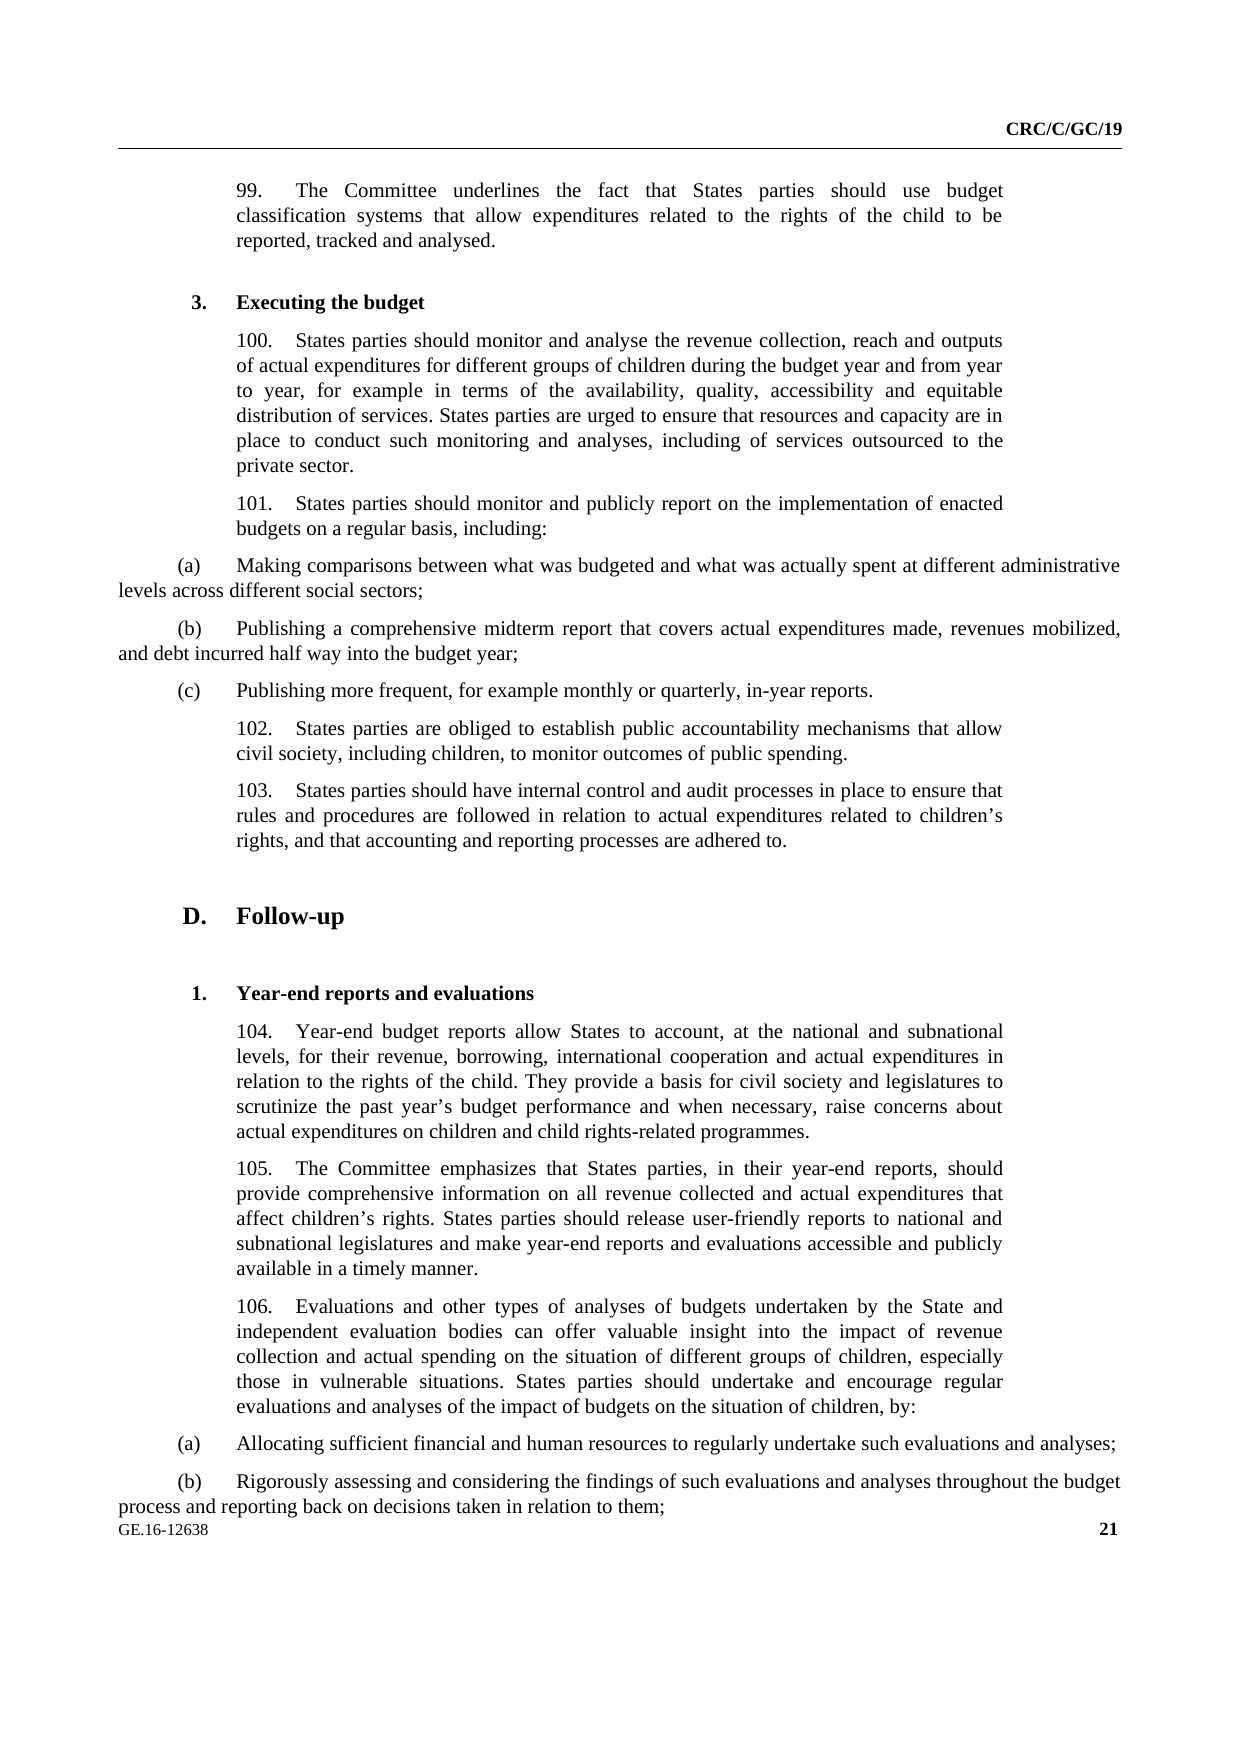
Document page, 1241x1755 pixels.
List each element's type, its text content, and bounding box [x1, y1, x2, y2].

text 1. Year-end reports and evaluations [118, 980, 1004, 1005]
text 100. States parties should monitor and analyse the revenue collection, reach and outputs of actual expenditures for different groups of children during the budget year and from year to year, for example in terms of the availability, quality, accessibility and equitable distribution of services. States parties are urged to ensure that resources and capacity are in place to conduct such monitoring and analyses, including of services outsourced to the private sector. [236, 327, 1004, 477]
text 106. Evaluations and other types of analyses of budgets undertaken by the State and independent evaluation bodies can offer valuable insight into the impact of revenue collection and actual spending on the situation of different groups of children, especially those in vulnerable situations. States parties should undertake and encourage regular evaluations and analyses of the impact of budgets on the situation of children, by: [236, 1293, 1004, 1418]
text 99. The Committee underlines the fact that States parties should use budget classification systems that allow expenditures related to the rights of the child to be reported, tracked and analysed. [236, 177, 1004, 252]
text D. Follow-up [118, 902, 1004, 930]
text (a) Allocating sufficient financial and human resources to regularly undertake such evaluations and analyses; [118, 1430, 1122, 1455]
text (b) Publishing a comprehensive midterm report that covers actual expenditures made, revenues mobilized, and debt incurred half way into the budget year; [118, 615, 1122, 665]
text (b) Rigorously assessing and considering the findings of such evaluations and analyses throughout the budget process and reporting back on decisions taken in relation to them; [118, 1468, 1122, 1518]
text 101. States parties should monitor and publicly report on the implementation of enacted budgets on a regular basis, including: [236, 490, 1004, 540]
text 105. The Committee emphasizes that States parties, in their year-end reports, should provide comprehensive information on all revenue collected and actual expenditures that affect children’s rights. States parties should release user-friendly reports to national and subnational legislatures and make year-end reports and evaluations accessible and publicly available in a timely manner. [236, 1155, 1004, 1280]
text (a) Making comparisons between what was budgeted and what was actually spent at different administrative levels across different social sectors; [118, 552, 1122, 602]
text 3. Executing the budget [118, 290, 1004, 315]
text 102. States parties are obliged to establish public accountability mechanisms that allow civil society, including children, to monitor outcomes of public spending. [236, 715, 1004, 765]
text (c) Publishing more frequent, for example monthly or quarterly, in-year reports. [118, 677, 1122, 702]
text 103. States parties should have internal control and audit processes in place to ensure that rules and procedures are followed in relation to actual expenditures related to children’s rights, and that accounting and reporting processes are adhered to. [236, 777, 1004, 852]
text 104. Year-end budget reports allow States to account, at the national and subnational levels, for their revenue, borrowing, international cooperation and actual expenditures in relation to the rights of the child. They provide a basis for civil society and legislatures to scrutinize the past year’s budget performance and when necessary, raise concerns about actual expenditures on children and child rights-related programmes. [236, 1018, 1004, 1143]
